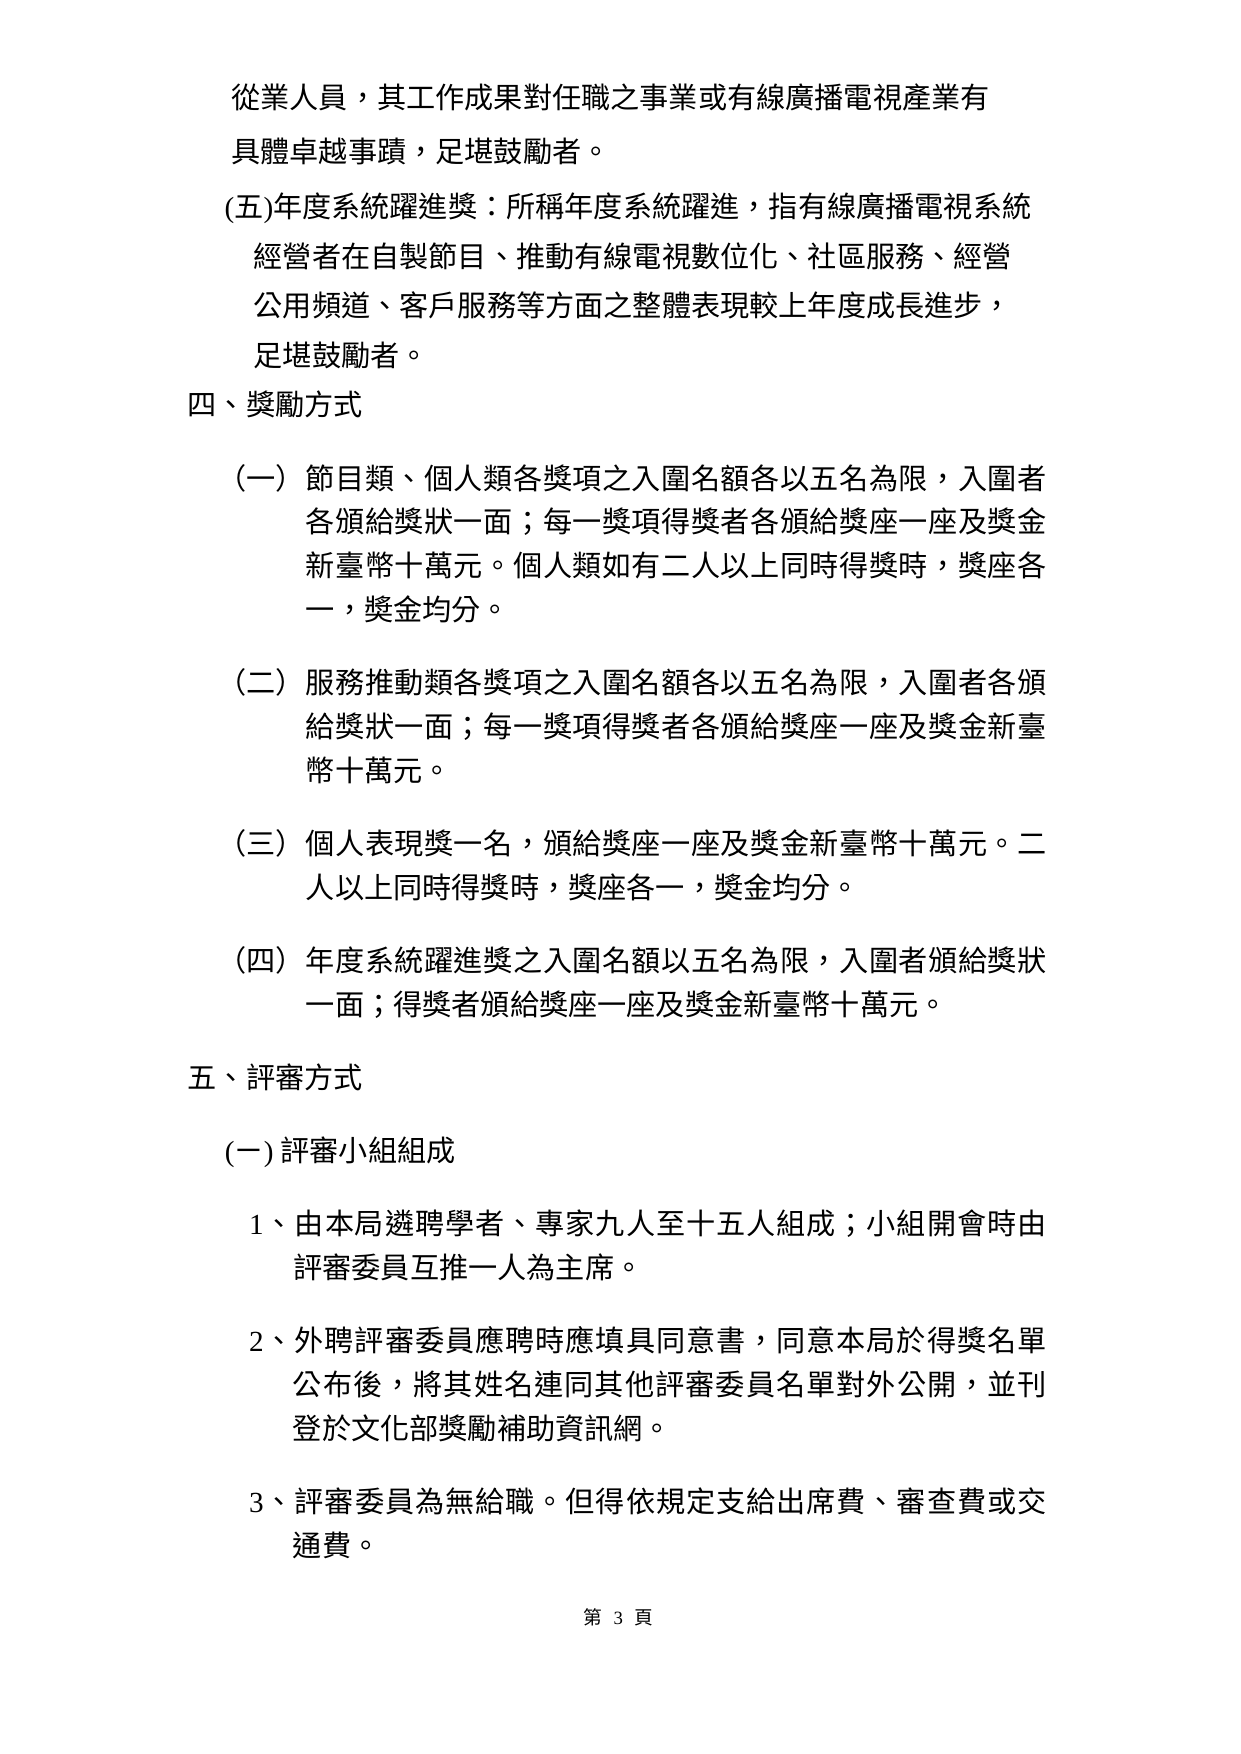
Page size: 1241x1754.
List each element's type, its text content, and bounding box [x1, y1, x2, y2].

text 3、評審委員為無給職。但得依規定支給出席費、審查費或交通費。 [249, 1477, 1048, 1565]
text 1、由本局遴聘學者、專家九人至十五人組成；小組開會時由評審委員互推一人為主席。 [249, 1200, 1048, 1287]
list 節目類、個人類各獎項之入圍名額各以五名為限，入圍者各頒給獎狀一面；每一獎項得獎者各頒給獎座一座及獎金新臺幣十萬元。個人類如有二人以上同時得獎時，獎座各一，奬金均分。 [217, 454, 1048, 629]
list 四、獎勵方式 [187, 381, 992, 424]
list 具體卓越事蹟，足堪鼓勵者。 [187, 129, 1048, 171]
list 足堪鼓勵者。 [217, 331, 1048, 375]
list (五)年度系統躍進獎：所稱年度系統躍進，指有線廣播電視系統 [217, 183, 1048, 227]
list 服務推動類各獎項之入圍名額各以五名為限，入圍者各頒給獎狀一面；每一獎項得獎者各頒給獎座一座及獎金新臺幣十萬元。 [217, 658, 1048, 790]
list 從業人員，其工作成果對任職之事業或有線廣播電視產業有 [187, 75, 1048, 117]
list 經營者在自製節目、推動有線電視數位化、社區服務、經營 [217, 232, 1048, 276]
text 2、外聘評審委員應聘時應填具同意書，同意本局於得獎名單公布後，將其姓名連同其他評審委員名單對外公開，並刊登於文化部獎勵補助資訊網。 [249, 1317, 1048, 1448]
list 個人表現獎一名，頒給獎座一座及獎金新臺幣十萬元。二人以上同時得獎時，獎座各一，奬金均分。 [217, 819, 1048, 907]
list 五、評審方式 [187, 1053, 1048, 1097]
list 公用頻道、客戶服務等方面之整體表現較上年度成長進步， [217, 282, 1048, 326]
text (ㄧ) 評審小組組成 [224, 1126, 1048, 1170]
list 年度系統躍進獎之入圍名額以五名為限，入圍者頒給獎狀一面；得獎者頒給獎座一座及獎金新臺幣十萬元。 [217, 936, 1048, 1024]
